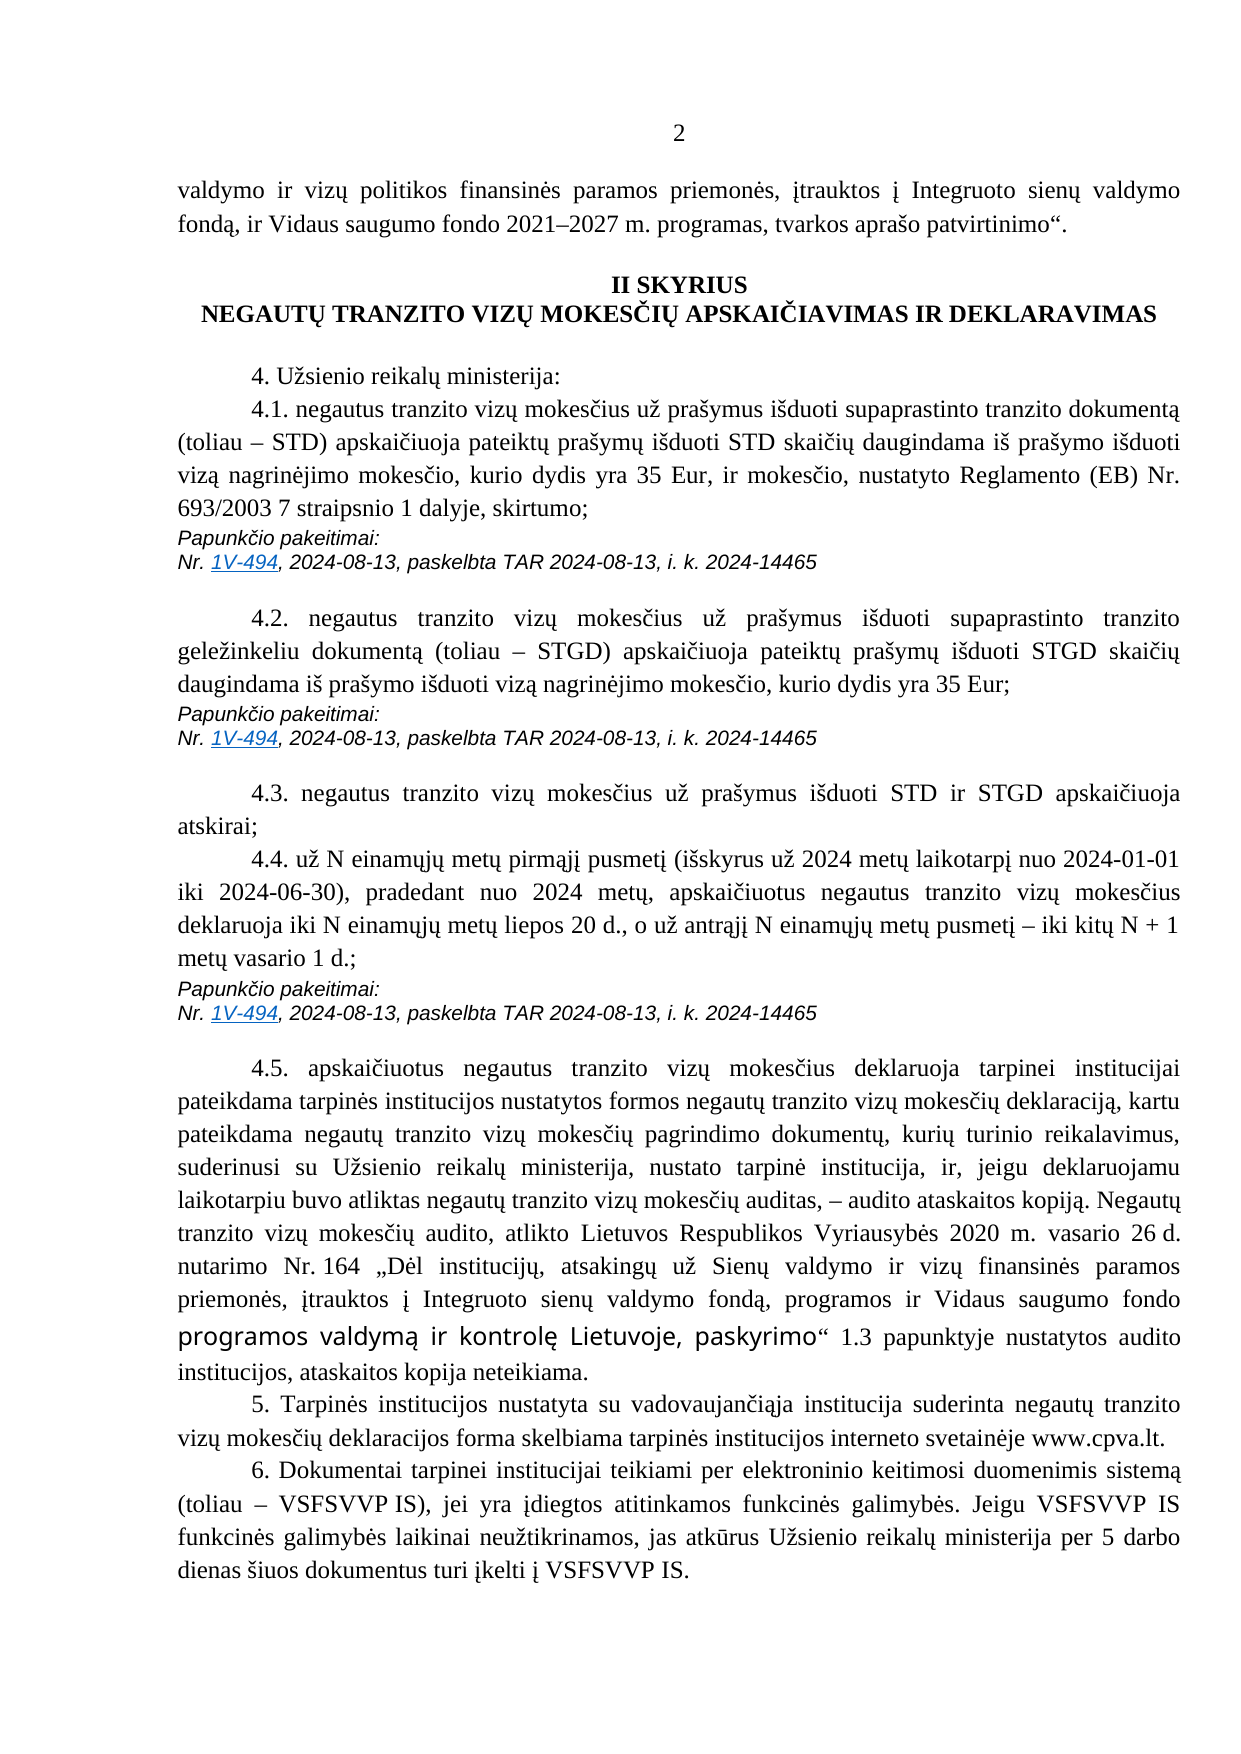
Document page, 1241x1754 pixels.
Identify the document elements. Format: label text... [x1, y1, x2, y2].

text Papunkčio pakeitimai: [177, 526, 1181, 550]
text 5. Tarpinės institucijos nustatyta su vadovaujančiąja institucija suderinta negautų tranzito vizų mokesčių deklaracijos forma skelbiama tarpinės institucijos interneto svetainėje www.cpva.lt. [177, 1389, 1181, 1451]
text Papunkčio pakeitimai: [177, 977, 1181, 1001]
text valdymo ir vizų politikos finansinės paramos priemonės, įtrauktos į Integruoto sienų valdymo fondą, ir Vidaus saugumo fondo 2021–2027 m. programas, tvarkos aprašo patvirtinimo“. [177, 176, 1181, 237]
text NEGAUTŲ TRANZITO VIZŲ MOKESČIŲ APSKAIČIAVIMAS IR DEKLARAVIMAS [177, 299, 1181, 328]
text 4.4. už N einamųjų metų pirmąjį pusmetį (išskyrus už 2024 metų laikotarpį nuo 2024-01-01 iki 2024-06-30), pradedant nuo 2024 metų, apskaičiuotus negautus tranzito vizų mokesčius deklaruoja iki N einamųjų metų liepos 20 d., o už antrąjį N einamųjų metų pusmetį – iki kitų N + 1 metų vasario 1 d.; [177, 844, 1181, 972]
text 6. Dokumentai tarpinei institucijai teikiami per elektroninio keitimosi duomenimis sistemą (toliau – VSFSVVP IS), jei yra įdiegtos atitinkamos funkcinės galimybės. Jeigu VSFSVVP IS funkcinės galimybės laikinai neužtikrinamos, jas atkūrus Užsienio reikalų ministerija per 5 darbo dienas šiuos dokumentus turi įkelti į VSFSVVP IS. [177, 1456, 1181, 1583]
text Papunkčio pakeitimai: [177, 702, 1181, 726]
text Nr. 1V-494, 2024-08-13, paskelbta TAR 2024-08-13, i. k. 2024-14465 [177, 1001, 1181, 1024]
text Nr. 1V-494, 2024-08-13, paskelbta TAR 2024-08-13, i. k. 2024-14465 [177, 550, 1181, 574]
text 4.5. apskaičiuotus negautus tranzito vizų mokesčius deklaruoja tarpinei institucijai pateikdama tarpinės institucijos nustatytos formos negautų tranzito vizų mokesčių deklaraciją, kartu pateikdama negautų tranzito vizų mokesčių pagrindimo dokumentų, kurių turinio reikalavimus, suderinusi su Užsienio reikalų ministerija, nustato tarpinė institucija, ir, jeigu deklaruojamu laikotarpiu buvo atliktas negautų tranzito vizų mokesčių auditas, – audito ataskaitos kopiją. Negautų tranzito vizų mokesčių audito, atlikto Lietuvos Respublikos Vyriausybės 2020 m. vasario 26 d. nutarimo Nr. 164 „Dėl institucijų, atsakingų už Sienų valdymo ir vizų finansinės paramos priemonės, įtrauktos į Integruoto sienų valdymo fondą, programos ir Vidaus saugumo fondo programos valdymą ir kontrolę Lietuvoje, paskyrimo“ 1.3 papunktyje nustatytos audito institucijos, ataskaitos kopija neteikiama. [177, 1053, 1181, 1385]
text 4.2. negautus tranzito vizų mokesčius už prašymus išduoti supaprastinto tranzito geležinkeliu dokumentą (toliau – STGD) apskaičiuoja pateiktų prašymų išduoti STGD skaičių daugindama iš prašymo išduoti vizą nagrinėjimo mokesčio, kurio dydis yra 35 Eur; [177, 603, 1181, 697]
text 4. Užsienio reikalų ministerija: [177, 361, 1181, 390]
text 4.3. negautus tranzito vizų mokesčius už prašymus išduoti STD ir STGD apskaičiuoja atskirai; [177, 778, 1181, 840]
text II SKYRIUS [177, 270, 1181, 299]
text Nr. 1V-494, 2024-08-13, paskelbta TAR 2024-08-13, i. k. 2024-14465 [177, 726, 1181, 750]
text 4.1. negautus tranzito vizų mokesčius už prašymus išduoti supaprastinto tranzito dokumentą (toliau – STD) apskaičiuoja pateiktų prašymų išduoti STD skaičių daugindama iš prašymo išduoti vizą nagrinėjimo mokesčio, kurio dydis yra 35 Eur, ir mokesčio, nustatyto Reglamento (EB) Nr. 693/2003 7 straipsnio 1 dalyje, skirtumo; [177, 394, 1181, 522]
